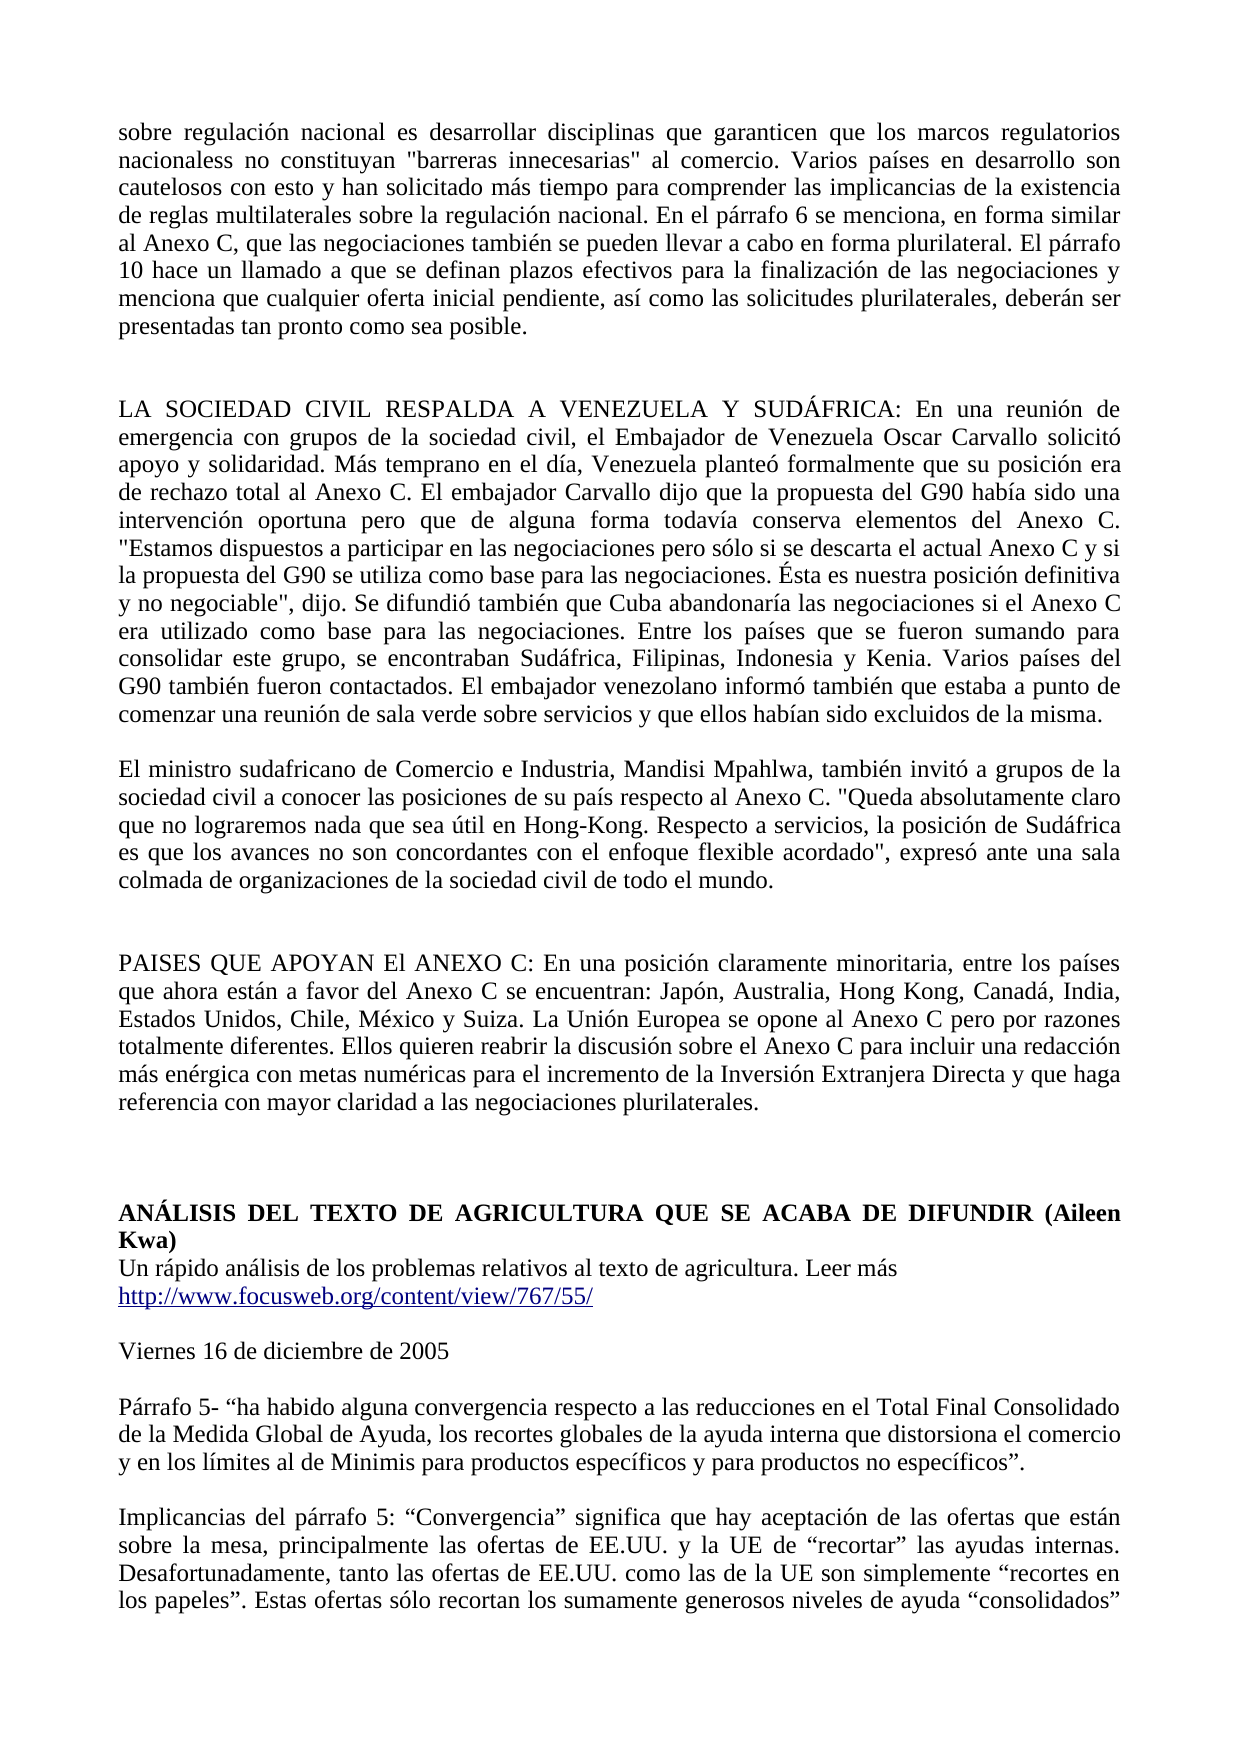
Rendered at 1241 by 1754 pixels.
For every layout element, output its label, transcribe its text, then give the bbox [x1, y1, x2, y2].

text ANÁLISIS DEL TEXTO DE AGRICULTURA QUE SE ACABA DE DIFUNDIR (Aileen Kwa) Un rápido análisis de los problemas relativos al texto de agricultura. Leer más [118, 1171, 1122, 1282]
text PAISES QUE APOYAN El ANEXO C: En una posición claramente minoritaria, entre los países que ahora están a favor del Anexo C se encuentran: Japón, Australia, Hong Kong, Canadá, India, Estados Unidos, Chile, México y Suiza. La Unión Europea se opone al Anexo C pero por razones totalmente diferentes. Ellos quieren reabrir la discusión sobre el Anexo C para incluir una redacción más enérgica con metas numéricas para el incremento de la Inversión Extranjera Directa y que haga referencia con mayor claridad a las negociaciones plurilaterales. [118, 922, 1122, 1116]
text LA SOCIEDAD CIVIL RESPALDA A VENEZUELA Y SUDÁFRICA: En una reunión de emergencia con grupos de la sociedad civil, el Embajador de Venezuela Oscar Carvallo solicitó apoyo y solidaridad. Más temprano en el día, Venezuela planteó formalmente que su posición era de rechazo total al Anexo C. El embajador Carvallo dijo que la propuesta del G90 había sido una intervención oportuna pero que de alguna forma todavía conserva elementos del Anexo C. "Estamos dispuestos a participar en las negociaciones pero sólo si se descarta el actual Anexo C y si la propuesta del G90 se utiliza como base para las negociaciones. Ésta es nuestra posición definitiva y no negociable", dijo. Se difundió también que Cuba abandonaría las negociaciones si el Anexo C era utilizado como base para las negociaciones. Entre los países que se fueron sumando para consolidar este grupo, se encontraban Sudáfrica, Filipinas, Indonesia y Kenia. Varios países del G90 también fueron contactados. El embajador venezolano informó también que estaba a punto de comenzar una reunión de sala verde sobre servicios y que ellos habían sido excluidos de la misma. [118, 367, 1122, 728]
text http://www.focusweb.org/content/view/767/55/ [118, 1282, 1122, 1309]
text sobre regulación nacional es desarrollar disciplinas que garanticen que los marcos regulatorios nacionaless no constituyan "barreras innecesarias" al comercio. Varios países en desarrollo son cautelosos con esto y han solicitado más tiempo para comprender las implicancias de la existencia de reglas multilaterales sobre la regulación nacional. En el párrafo 6 se menciona, en forma similar al Anexo C, que las negociaciones también se pueden llevar a cabo en forma plurilateral. El párrafo 10 hace un llamado a que se definan plazos efectivos para la finalización de las negociaciones y menciona que cualquier oferta inicial pendiente, así como las solicitudes plurilaterales, deberán ser presentadas tan pronto como sea posible. [118, 118, 1122, 340]
text Implicancias del párrafo 5: “Convergencia” significa que hay aceptación de las ofertas que están sobre la mesa, principalmente las ofertas de EE.UU. y la UE de “recortar” las ayudas internas. Desafortunadamente, tanto las ofertas de EE.UU. como las de la UE son simplemente “recortes en los papeles”. Estas ofertas sólo recortan los sumamente generosos niveles de ayuda “consolidados” [118, 1503, 1122, 1614]
text Viernes 16 de diciembre de 2005 [118, 1337, 1122, 1365]
text Párrafo 5- “ha habido alguna convergencia respecto a las reducciones en el Total Final Consolidado de la Medida Global de Ayuda, los recortes globales de la ayuda interna que distorsiona el comercio y en los límites al de Minimis para productos específicos y para productos no específicos”. [118, 1365, 1122, 1476]
text El ministro sudafricano de Comercio e Industria, Mandisi Mpahlwa, también invitó a grupos de la sociedad civil a conocer las posiciones de su país respecto al Anexo C. "Queda absolutamente claro que no lograremos nada que sea útil en Hong-Kong. Respecto a servicios, la posición de Sudáfrica es que los avances no son concordantes con el enfoque flexible acordado", expresó ante una sala colmada de organizaciones de la sociedad civil de todo el mundo. [118, 755, 1122, 894]
